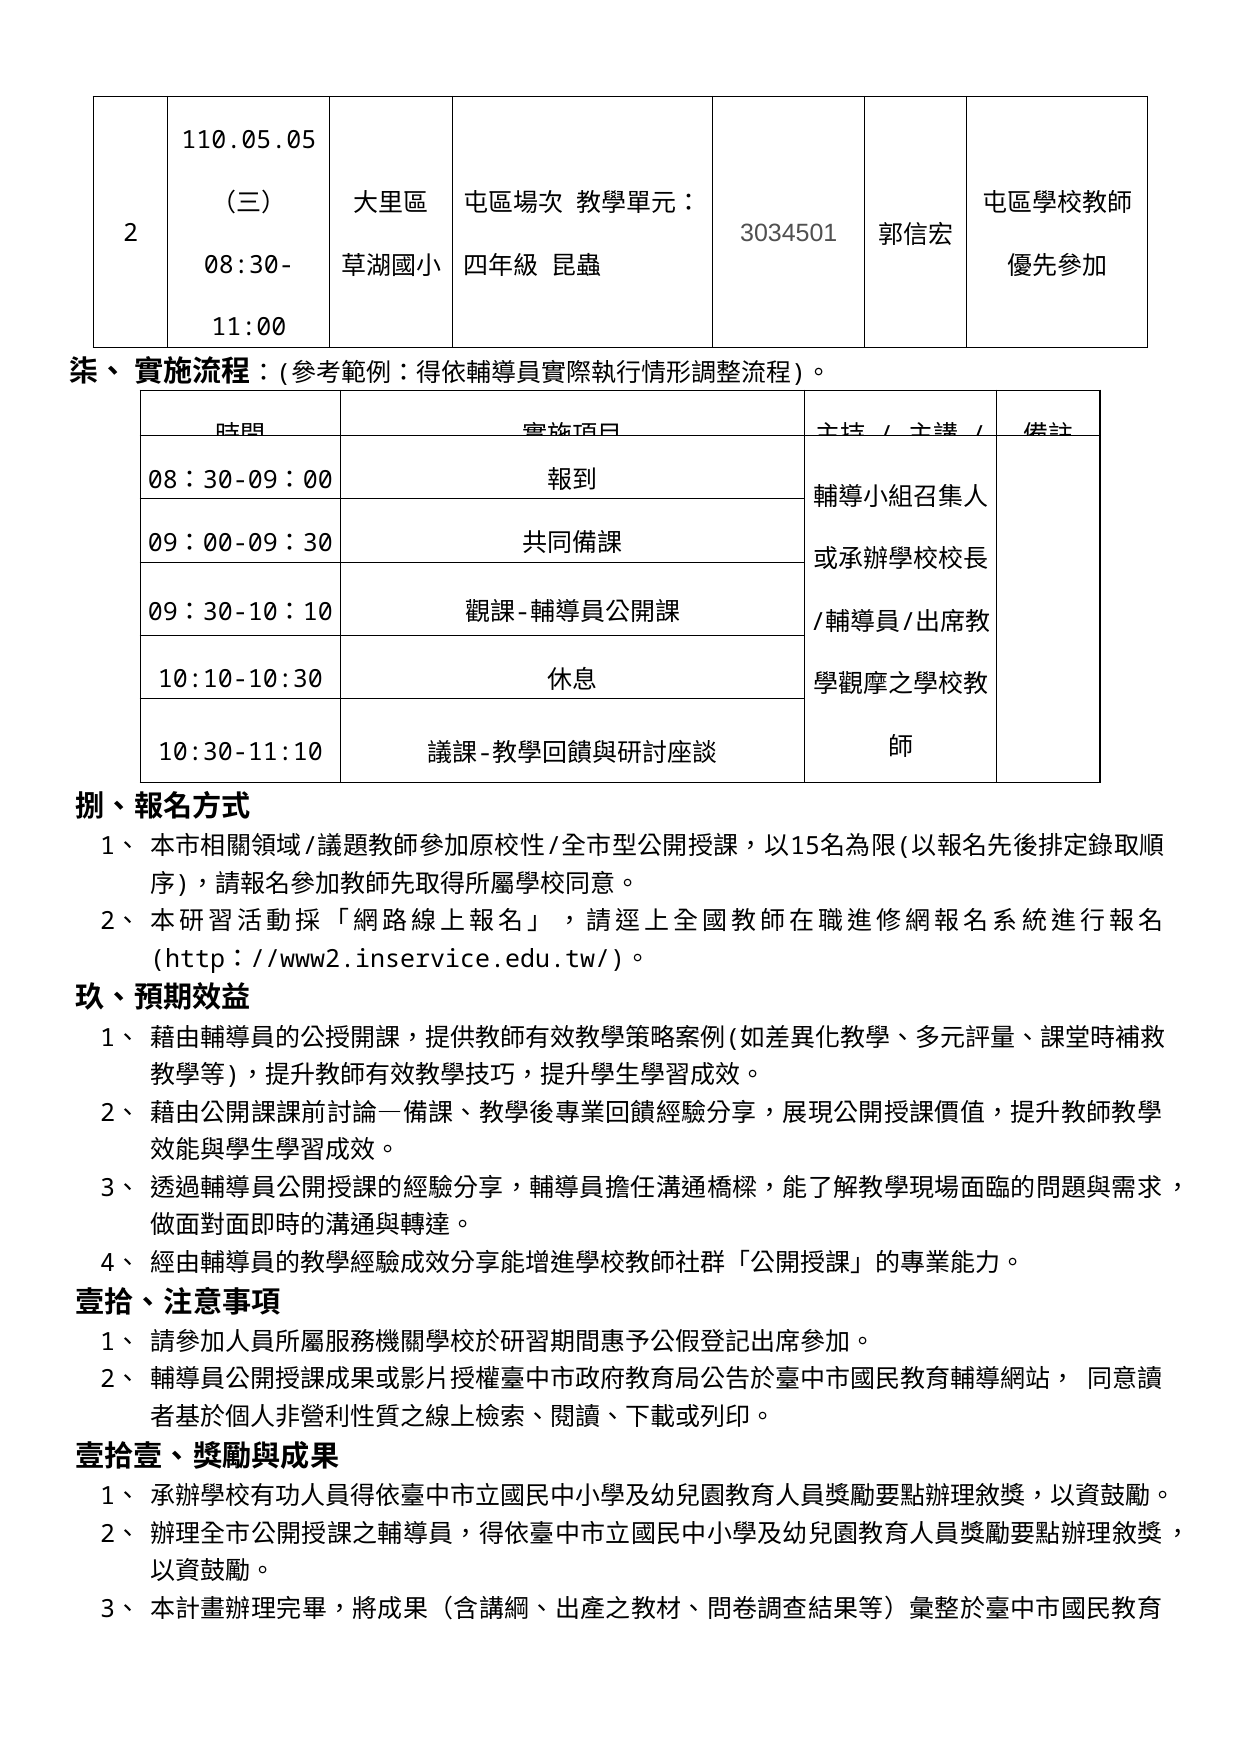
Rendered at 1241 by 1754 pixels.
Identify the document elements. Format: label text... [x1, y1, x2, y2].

list 本市相關領域/議題教師參加原校性/全市型公開授課，以15名為限(以報名先後排定錄取順序)，請報名參加教師先取得所屬學校同意。 [100, 824, 1165, 899]
list 透過輔導員公開授課的經驗分享，輔導員擔任溝通橋樑，能了解教學現場面臨的問題與需求，做面對面即時的溝通與轉達。 [100, 1166, 1165, 1241]
table_cell 2 [94, 97, 167, 347]
table_cell 09：00-09：30 [141, 499, 340, 562]
table_cell 觀課-輔導員公開課 [341, 563, 804, 635]
table_cell 屯區學校教師優先參加 [967, 97, 1147, 347]
table_header 主持 / 主講 / 與會人員 [805, 391, 996, 434]
list 輔導員公開授課成果或影片授權臺中市政府教育局公告於臺中市國民教育輔導網站， 同意讀者基於個人非營利性質之線上檢索、閱讀、下載或列印。 [100, 1358, 1165, 1433]
table_header 時間 [224, 427, 234, 434]
table_cell 08：30-09：00 [141, 436, 340, 498]
list 辦理全市公開授課之輔導員，得依臺中市立國民中小學及幼兒園教育人員獎勵要點辦理敘獎，以資鼓勵。 [100, 1512, 1165, 1587]
table_cell 報到 [341, 436, 804, 498]
list 注意事項 [75, 1279, 1165, 1320]
table_header 備註 [997, 391, 1099, 434]
table_cell [997, 436, 1099, 782]
list 請參加人員所屬服務機關學校於研習期間惠予公假登記出席參加。 [100, 1320, 1165, 1358]
list 預期效益 [75, 974, 1165, 1016]
table_header 時間 [141, 391, 340, 434]
table_cell 輔導小組召集人或承辦學校校長/輔導員/出席教學觀摩之學校教師 [805, 436, 996, 782]
table_header 實施項目 [341, 391, 804, 434]
table_cell 議課-教學回饋與研討座談 [341, 699, 804, 782]
table_cell 郭信宏 [865, 97, 966, 347]
table_cell 110.05.05（三） 08:30-11:00 [168, 97, 329, 347]
list 報名方式 [75, 783, 1165, 824]
list 經由輔導員的教學經驗成效分享能增進學校教師社群「公開授課」的專業能力。 [100, 1241, 1165, 1279]
list 承辦學校有功人員得依臺中市立國民中小學及幼兒園教育人員獎勵要點辦理敘獎，以資鼓勵。 [100, 1474, 1165, 1512]
table_cell 共同備課 [341, 499, 804, 562]
list 本研習活動採「網路線上報名」，請逕上全國教師在職進修網報名系統進行報名(http：//www2.inservice.edu.tw/)。 [100, 899, 1165, 974]
table_cell 3034501 [713, 97, 864, 347]
list 實施流程：(參考範例：得依輔導員實際執行情形調整流程)。 [69, 348, 1165, 389]
list 藉由輔導員的公授開課，提供教師有效教學策略案例(如差異化教學、多元評量、課堂時補救教學等)，提升教師有效教學技巧，提升學生學習成效。 [100, 1016, 1165, 1091]
table_cell 屯區場次 教學單元： 四年級 昆蟲 [453, 97, 712, 347]
table_cell 休息 [341, 636, 804, 698]
table_cell 大里區 草湖國小 [330, 97, 452, 347]
table_cell 10:10-10:30 [141, 636, 340, 698]
list 獎勵與成果 [75, 1433, 1165, 1474]
list 本計畫辦理完畢，將成果（含講綱、出產之教材、問卷調查結果等）彙整於臺中市國民教育 [100, 1587, 1165, 1624]
list 藉由公開課課前討論—備課、教學後專業回饋經驗分享，展現公開授課價值，提升教師教學效能與學生學習成效。 [100, 1091, 1165, 1166]
table_cell 10:30-11:10 [141, 699, 340, 782]
table_cell 09：30-10：10 [141, 563, 340, 635]
